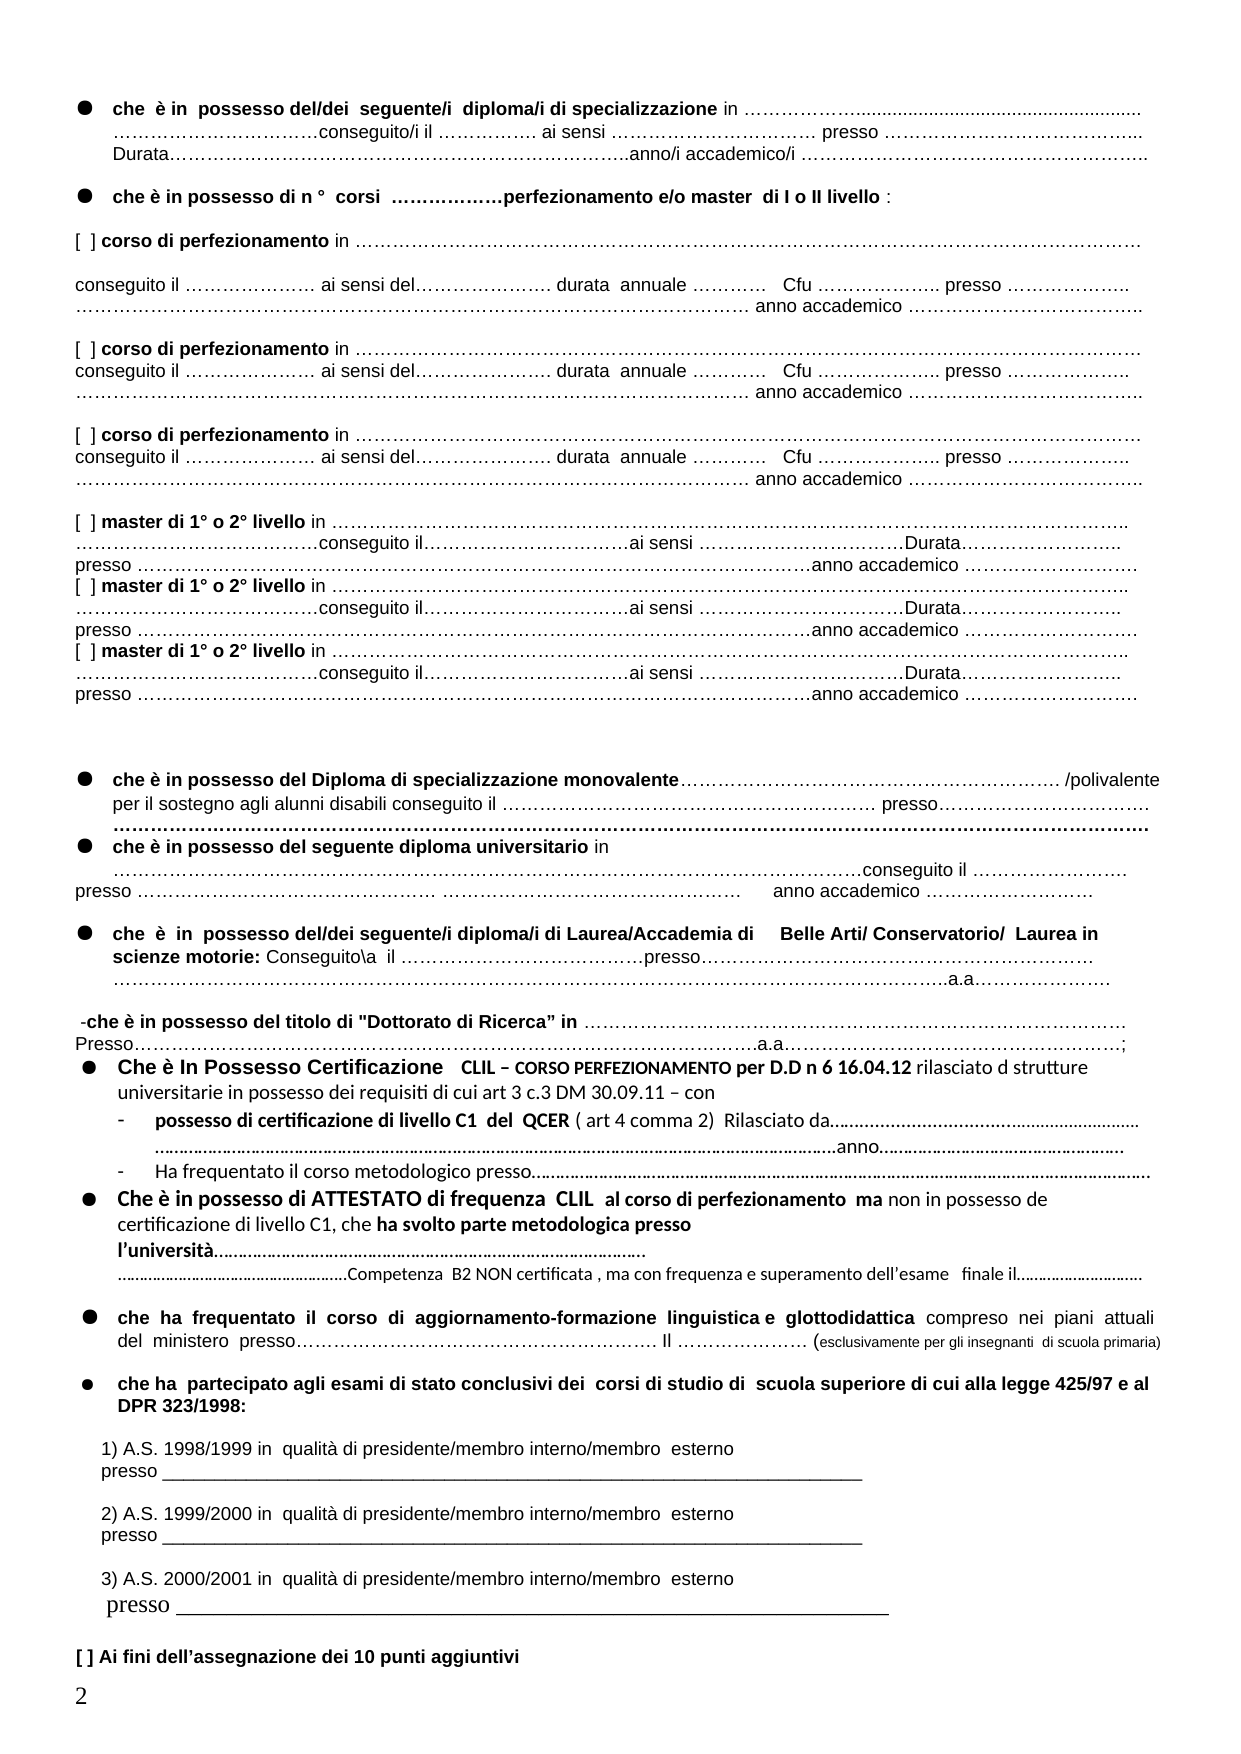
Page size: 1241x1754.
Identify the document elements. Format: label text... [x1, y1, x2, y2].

text ……………………………………………………………………………………………… anno accademico ……………………………….. [75, 295, 1162, 316]
text [ ] master di 1° o 2° livello in ……………………………………………………………………………………………………………….. …………………………………conseguito il……………………………ai sensi ……………………………Durata…………………….. [75, 575, 1162, 618]
text [ ] Ai fini dell’assegnazione dei 10 punti aggiuntivi [76, 1646, 1162, 1668]
text presso ………………………………………………………………………………………………anno accademico ………………………. [75, 554, 1162, 575]
text presso ………………………………………………………………………………………………anno accademico ………………………. [75, 618, 1162, 640]
text conseguito il ………………… ai sensi del…………………. durata annuale ………… Cfu ……………….. presso ……………….. [75, 446, 1162, 467]
list che è in possesso del/dei seguente/i diploma/i di specializzazione in ………………....................................................... [75, 98, 1162, 121]
text ……………………………………………………………………………………………… anno accademico ……………………………….. [75, 381, 1162, 403]
list che è in possesso di n ° corsi ………………perfezionamento e/o master di I o II livello : [75, 186, 1162, 209]
text Durata………………………………………………………………..anno/i accademico/i ……………………………………………….. [112, 142, 1162, 164]
list Che è in possesso di ATTESTATO di frequenza CLIL al corso di perfezionamento ma non in possesso de certificazione di livello C1, che ha svolto parte metodologica presso l’università……………………………………………………………………………… [80, 1184, 1162, 1262]
text conseguito il ………………… ai sensi del…………………. durata annuale ………… Cfu ……………….. presso ……………….. [75, 359, 1162, 381]
list che è in possesso del Diploma di specializzazione monovalente……………………………………………………. /polivalente per il sostegno agli alunni disabili conseguito il …………………………………………………… presso……………………………. [75, 769, 1162, 814]
text 3) A.S. 2000/2001 in qualità di presidente/membro interno/membro esterno [75, 1567, 1162, 1589]
list …………………………………………………………………………………………………………………………….anno…………………………………………… [155, 1133, 1162, 1158]
text presso ___________________________________________________________________ [75, 1459, 1162, 1481]
text presso ………………………………………………………………………………………………anno accademico ………………………. [75, 683, 1162, 704]
text 1) A.S. 1998/1999 in qualità di presidente/membro interno/membro esterno [75, 1438, 1162, 1459]
text …………………………………………………………………………………………………………………………………………………. [112, 814, 1162, 835]
text presso _________________________________________________________ [75, 1589, 1162, 1618]
list che ha partecipato agli esami di stato conclusivi dei corsi di studio di scuola superiore di cui alla legge 425/97 e al DPR 323/1998: [80, 1373, 1162, 1416]
list che ha frequentato il corso di aggiornamento-formazione linguistica e glottodidattica compreso nei piani attuali del ministero presso…………………………………………………. Il ………………… (esclusivamente per gli insegnanti di scuola primaria) [80, 1307, 1162, 1352]
list Ha frequentato il corso metodologico presso………………………………………………………………………………………………………………… [117, 1158, 1162, 1184]
text presso ………………………………………… ………………………………………… anno accademico ……………………… [75, 880, 1162, 902]
text Presso……………………………………………………………………………………….a.a………………………………………………; [75, 1032, 1162, 1054]
text conseguito il ………………… ai sensi del…………………. durata annuale ………… Cfu ……………….. presso ……………….. [75, 273, 1162, 295]
text [ ] master di 1° o 2° livello in ……………………………………………………………………………………………………………….. …………………………………conseguito il……………………………ai sensi ……………………………Durata…………………….. [75, 511, 1162, 554]
text -che è in possesso del titolo di "Dottorato di Ricerca” in …………………………………………………………………………… [75, 1011, 1162, 1032]
text [ ] corso di perfezionamento in ……………………………………………………………………………………………………………… [75, 424, 1162, 446]
text ……………………………………………………………………………………………………………………..a.a…………………. [112, 968, 1162, 989]
text presso ___________________________________________________________________ [75, 1524, 1162, 1546]
list che è in possesso del/dei seguente/i diploma/i di Laurea/Accademia di Belle Arti/ Conservatorio/ Laurea in scienze motorie: Conseguito\a il …………………………………presso……………………………………………………… [75, 923, 1162, 968]
text 2) A.S. 1999/2000 in qualità di presidente/membro interno/membro esterno [75, 1503, 1162, 1524]
text [ ] corso di perfezionamento in ……………………………………………………………………………………………………………… [75, 338, 1162, 359]
list che è in possesso del seguente diploma universitario in …………………………………………………………………………………………………………conseguito il ……………………. [75, 835, 1162, 880]
list possesso di certificazione di livello C1 del QCER ( art 4 comma 2) Rilasciato da……........................................................ [117, 1105, 1162, 1133]
list Che è In Possesso Certificazione CLIL – CORSO PERFEZIONAMENTO per D.D n 6 16.04.12 rilasciato d strutture universitarie in possesso dei requisiti di cui art 3 c.3 DM 30.09.11 – con [80, 1054, 1162, 1105]
text [ ] corso di perfezionamento in ……………………………………………………………………………………………………………… [75, 230, 1162, 252]
list ……………………………………………..Competenza B2 NON certificata , ma con frequenza e superamento dell’esame finale il……………………….. [80, 1262, 1162, 1285]
text ……………………………………………………………………………………………… anno accademico ……………………………….. [75, 467, 1162, 489]
text ……………………………conseguito/i il ……………. ai sensi …………………………… presso …………………………………... [112, 121, 1162, 142]
text [ ] master di 1° o 2° livello in ……………………………………………………………………………………………………………….. …………………………………conseguito il……………………………ai sensi ……………………………Durata…………………….. [75, 640, 1162, 683]
